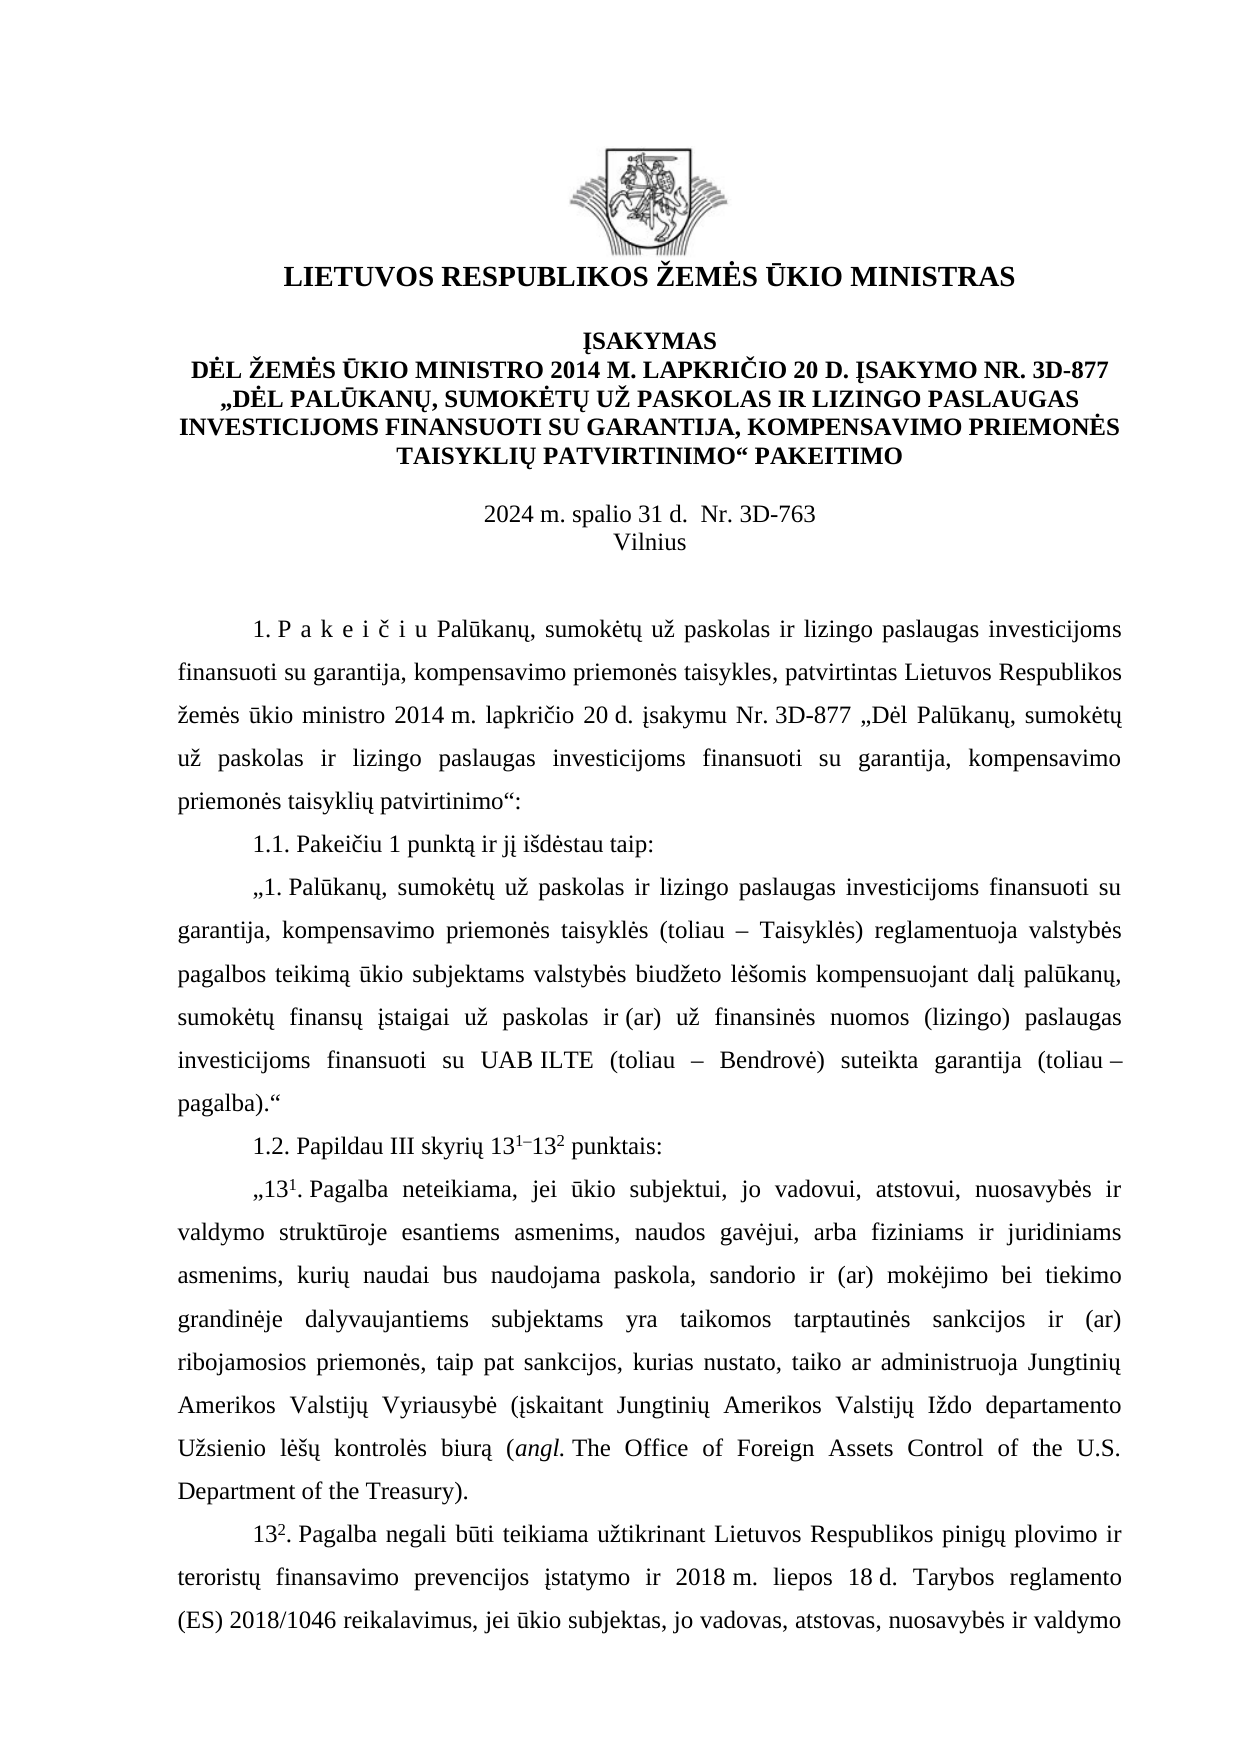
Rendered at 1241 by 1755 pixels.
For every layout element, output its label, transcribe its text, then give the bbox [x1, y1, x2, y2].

text DĖL ŽEMĖS ŪKIO MINISTRO 2014 M. LAPKRIČIO 20 D. ĮSAKYMO NR. 3D-877 „DĖL PALŪKANŲ, SUMOKĖTŲ UŽ PASKOLAS IR LIZINGO PASLAUGAS INVESTICIJOMS FINANSUOTI SU GARANTIJA, KOMPENSAVIMO PRIEMONĖS TAISYKLIŲ PATVIRTINIMO“ PAKEITIMO [177, 355, 1122, 470]
text 132. Pagalba negali būti teikiama užtikrinant Lietuvos Respublikos pinigų plovimo ir teroristų finansavimo prevencijos įstatymo ir 2018 m. liepos 18 d. Tarybos reglamento (ES) 2018/1046 reikalavimus, jei ūkio subjektas, jo vadovas, atstovas, nuosavybės ir valdymo [177, 1519, 1122, 1634]
text „131. Pagalba neteikiama, jei ūkio subjektui, jo vadovui, atstovui, nuosavybės ir valdymo struktūroje esantiems asmenims, naudos gavėjui, arba fiziniams ir juridiniams asmenims, kurių naudai bus naudojama paskola, sandorio ir (ar) mokėjimo bei tiekimo grandinėje dalyvaujantiems subjektams yra taikomos tarptautinės sankcijos ir (ar) ribojamosios priemonės, taip pat sankcijos, kurias nustato, taiko ar administruoja Jungtinių Amerikos Valstijų Vyriausybė (įskaitant Jungtinių Amerikos Valstijų Iždo departamento Užsienio lėšų kontrolės biurą (angl. The Office of Foreign Assets Control of the U.S. Department of the Treasury). [177, 1174, 1122, 1505]
text 1.2. Papildau III skyrių 131–132 punktais: [177, 1131, 1122, 1160]
text ĮSAKYMAS [177, 326, 1122, 355]
text Vilnius [177, 527, 1122, 556]
text „1. Palūkanų, sumokėtų už paskolas ir lizingo paslaugas investicijoms finansuoti su garantija, kompensavimo priemonės taisyklės (toliau – Taisyklės) reglamentuoja valstybės pagalbos teikimą ūkio subjektams valstybės biudžeto lėšomis kompensuojant dalį palūkanų, sumokėtų finansų įstaigai už paskolas ir (ar) už finansinės nuomos (lizingo) paslaugas investicijoms finansuoti su UAB ILTE (toliau – Bendrovė) suteikta garantija (toliau – pagalba).“ [177, 872, 1122, 1117]
text 2024 m. spalio 31 d. Nr. 3D-763 [177, 499, 1122, 527]
text 1. P a k e i č i u Palūkanų, sumokėtų už paskolas ir lizingo paslaugas investicijoms finansuoti su garantija, kompensavimo priemonės taisykles, patvirtintas Lietuvos Respublikos žemės ūkio ministro 2014 m. lapkričio 20 d. įsakymu Nr. 3D-877 „Dėl Palūkanų, sumokėtų už paskolas ir lizingo paslaugas investicijoms finansuoti su garantija, kompensavimo priemonės taisyklių patvirtinimo“: [177, 614, 1122, 815]
text LIETUVOS RESPUBLIKOS ŽEMĖS ŪKIO MINISTRAS [177, 259, 1122, 293]
text 1.1. Pakeičiu 1 punktą ir jį išdėstau taip: [177, 829, 1122, 858]
